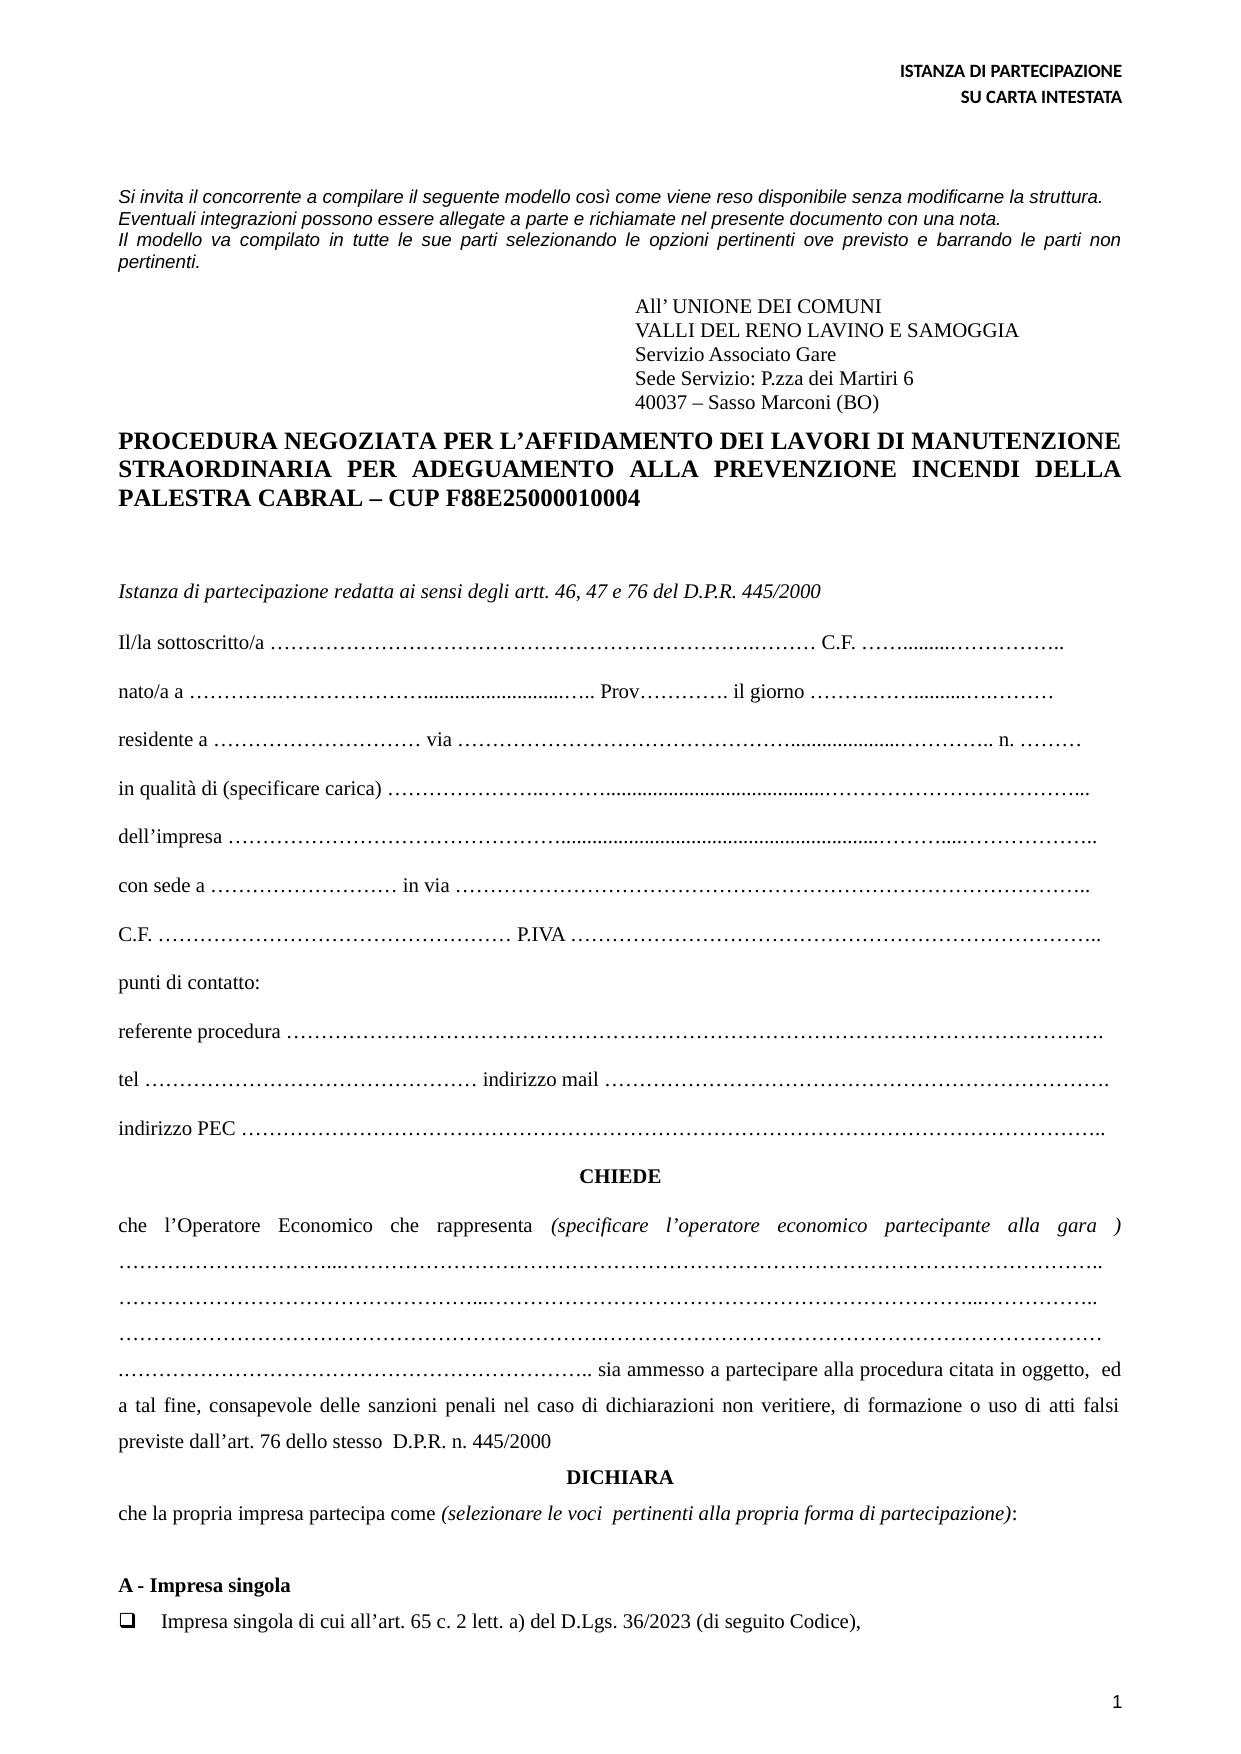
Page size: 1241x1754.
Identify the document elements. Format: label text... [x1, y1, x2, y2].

text Il/la sottoscritto/a …………………………………………………………….……… C.F. …….........…………….. [118, 630, 1122, 654]
text indirizzo PEC …………………………………………………………………………………………………………….. [118, 1116, 1122, 1140]
text Si invita il concorrente a compilare il seguente modello così come viene reso disponibile senza modificarne la struttura. [118, 186, 1122, 207]
text che la propria impresa partecipa come (selezionare le voci pertinenti alla propria forma di partecipazione): [118, 1501, 1122, 1525]
text A - Impresa singola [118, 1573, 1122, 1597]
text .………………………………………………………….. sia ammesso a partecipare alla procedura citata in oggetto, ed a tal fine, consapevole delle sanzioni penali nel caso di dichiarazioni non veritiere, di formazione o uso di atti falsi previste dall’art. 76 dello stesso D.P.R. n. 445/2000 [118, 1357, 1122, 1453]
text 40037 – Sasso Marconi (BO) [634, 390, 1122, 414]
text che l’Operatore Economico che rappresenta (specificare l’operatore economico partecipante alla gara ) …………………………...……………………………………………………………………………………………….. [118, 1213, 1122, 1273]
text tel ………………………………………… indirizzo mail ………………………………………………………………. [118, 1067, 1122, 1091]
text referente procedura ………………………………………………………………………………………………………. [118, 1019, 1122, 1043]
text ……………………………………………...……………………………………………………………...…………….. [118, 1285, 1122, 1309]
text All’ UNIONE DEI COMUNI [634, 294, 1122, 318]
text in qualità di (specificare carica) …………………..………..........................................………………………………... [118, 776, 1122, 800]
text residente a ………………………… via ………………………………………….....................………….. n. ……… [118, 727, 1122, 751]
text Eventuali integrazioni possono essere allegate a parte e richiamate nel presente documento con una nota. [118, 207, 1122, 229]
text Il modello va compilato in tutte le sue parti selezionando le opzioni pertinenti ove previsto e barrando le parti non pertinenti. [118, 229, 1122, 272]
text C.F. …………………………………………… P.IVA ………………………………………………………………….. [118, 922, 1122, 946]
text Istanza di partecipazione redatta ai sensi degli artt. 46, 47 e 76 del D.P.R. 445/2000 [118, 579, 1122, 603]
text punti di contatto: [118, 970, 1122, 994]
text PROCEDURA NEGOZIATA PER L’AFFIDAMENTO DEI LAVORI DI MANUTENZIONE STRAORDINARIA PER ADEGUAMENTO ALLA PREVENZIONE INCENDI DELLA PALESTRA CABRAL – CUP F88E25000010004 [118, 426, 1122, 512]
text dell’impresa ………………………………………….............................................................………....……………….. [118, 824, 1122, 848]
text con sede a ……………………… in via ……………………………………………………………………………….. [118, 873, 1122, 897]
text nato/a a ………….…………………...........................….. Prov…………. il giorno ……………..........….……… [118, 679, 1122, 703]
text …………………………………………………………….……………………………………………………………… [118, 1321, 1122, 1345]
list Impresa singola di cui all’art. 65 c. 2 lett. a) del D.Lgs. 36/2023 (di seguito Codice), [118, 1609, 1122, 1633]
text CHIEDE [118, 1164, 1122, 1188]
text VALLI DEL RENO LAVINO E SAMOGGIA [634, 318, 1122, 342]
text Servizio Associato Gare [634, 342, 1122, 366]
text DICHIARA [118, 1465, 1122, 1489]
text Sede Servizio: P.zza dei Martiri 6 [634, 366, 1122, 390]
